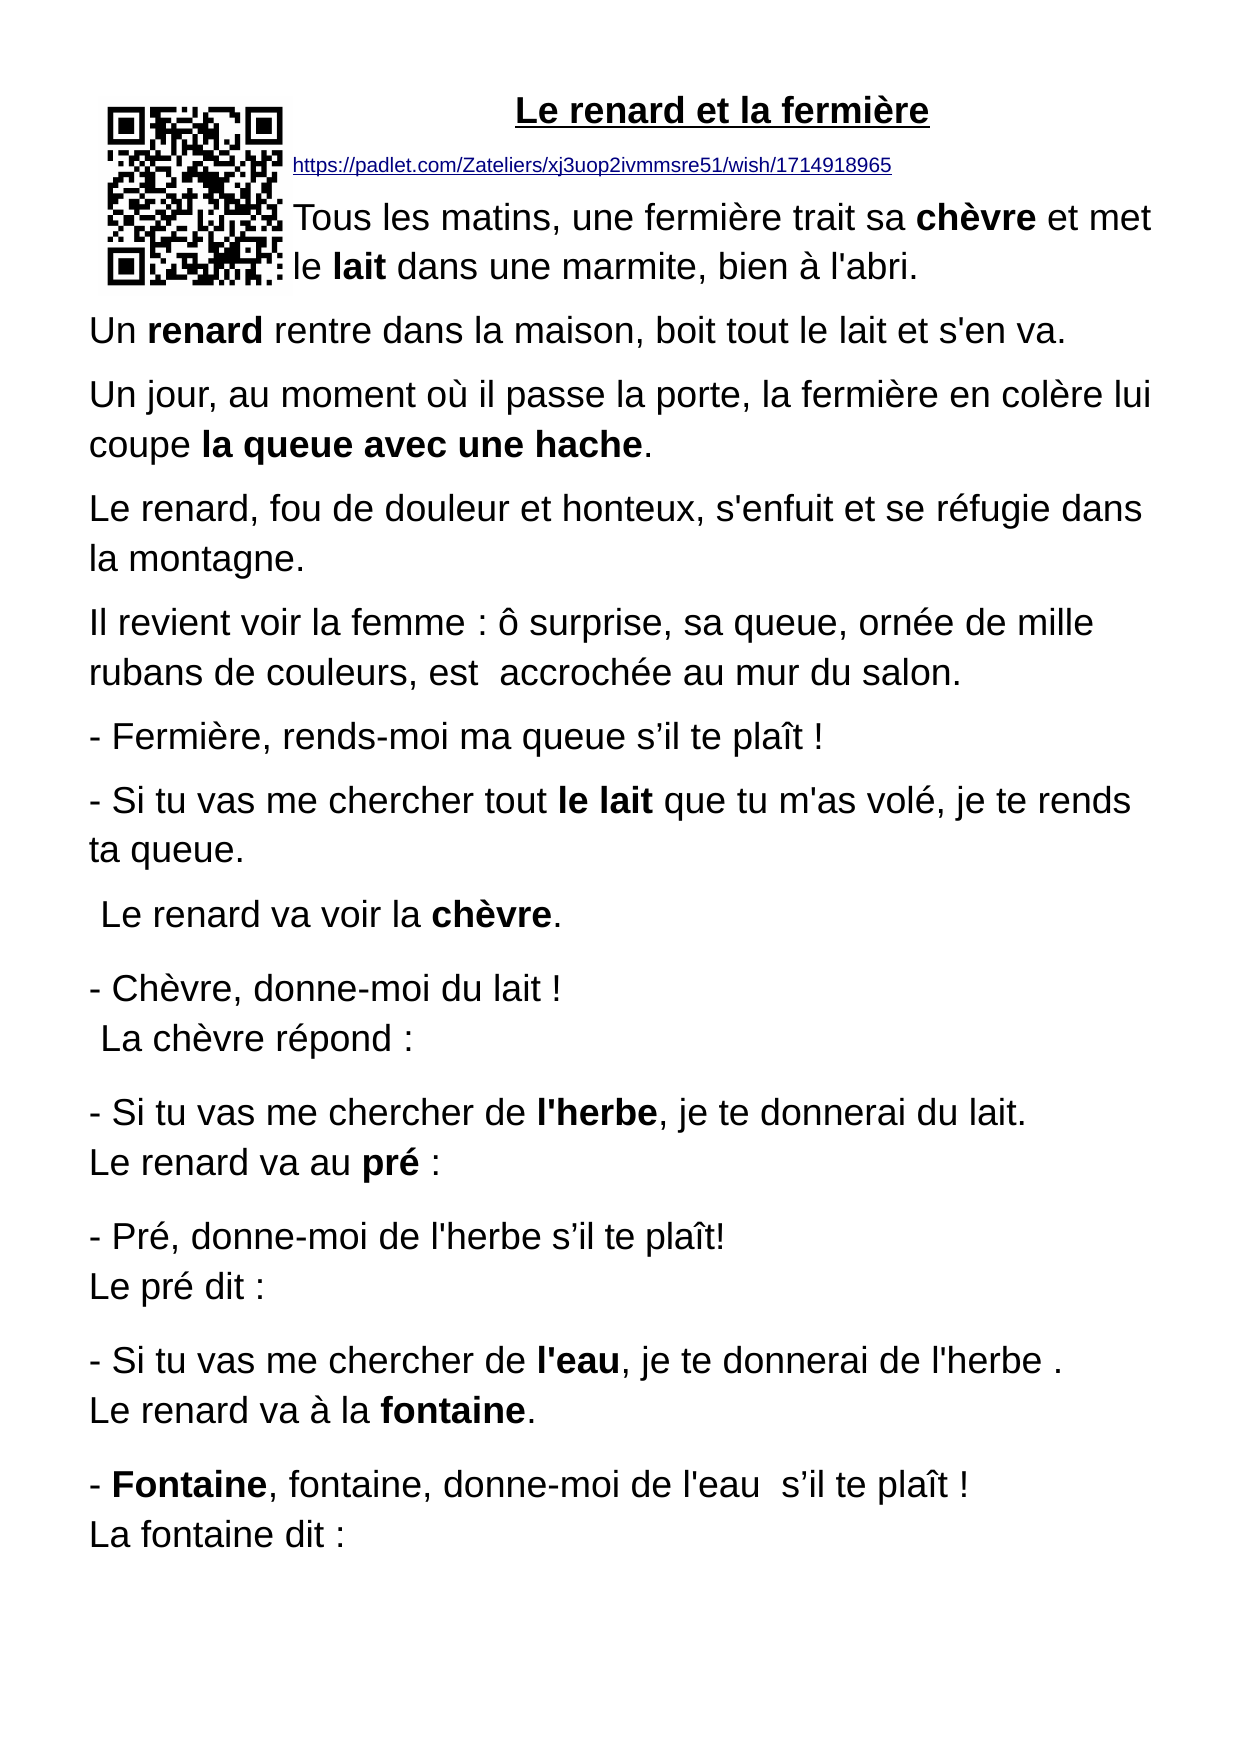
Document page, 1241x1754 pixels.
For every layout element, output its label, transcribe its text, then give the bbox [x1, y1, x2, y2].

text Un jour, au moment où il passe la porte, la fermière en colère lui coupe la queue avec une hache. [88, 373, 1152, 465]
picture [97, 96, 293, 296]
text Un renard rentre dans la maison, boit tout le lait et s'en va. [88, 308, 1152, 352]
list - Si tu vas me chercher de l'herbe, je te donnerai du lait. [88, 1090, 1152, 1133]
list - Pré, donne-moi de l'herbe s’il te plaît! [88, 1214, 1087, 1258]
text Le renard, fou de douleur et honteux, s'enfuit et se réfugie dans la montagne. [88, 486, 1152, 579]
text Le pré dit : [88, 1264, 1152, 1307]
list - Fontaine, fontaine, donne-moi de l'eau s’il te plaît ! [88, 1462, 1113, 1506]
list La chèvre répond : [63, 1016, 1152, 1059]
text Il revient voir la femme : ô surprise, sa queue, ornée de mille rubans de couleurs, est accrochée au mur du salon. [88, 600, 1152, 693]
text - Fermière, rends-moi ma queue s’il te plaît ! [88, 714, 1152, 757]
text Le renard et la fermière [88, 88, 1152, 132]
text Le renard va à la fontaine. [88, 1388, 1152, 1431]
text https://padlet.com/Zateliers/xj3uop2ivmmsre51/wish/1714918965 [293, 153, 1152, 177]
text Tous les matins, une fermière trait sa chèvre et met le lait dans une marmite, bien à l'abri. [293, 195, 1152, 287]
text La fontaine dit : [88, 1512, 1152, 1555]
text Le renard va au pré : [88, 1140, 1152, 1183]
list - Chèvre, donne-moi du lait ! [88, 966, 1131, 1009]
list - Si tu vas me chercher de l'eau, je te donnerai de l'herbe . [88, 1338, 1152, 1382]
list Le renard va voir la chèvre. [63, 892, 1152, 935]
text - Si tu vas me chercher tout le lait que tu m'as volé, je te rends ta queue. [88, 778, 1152, 871]
